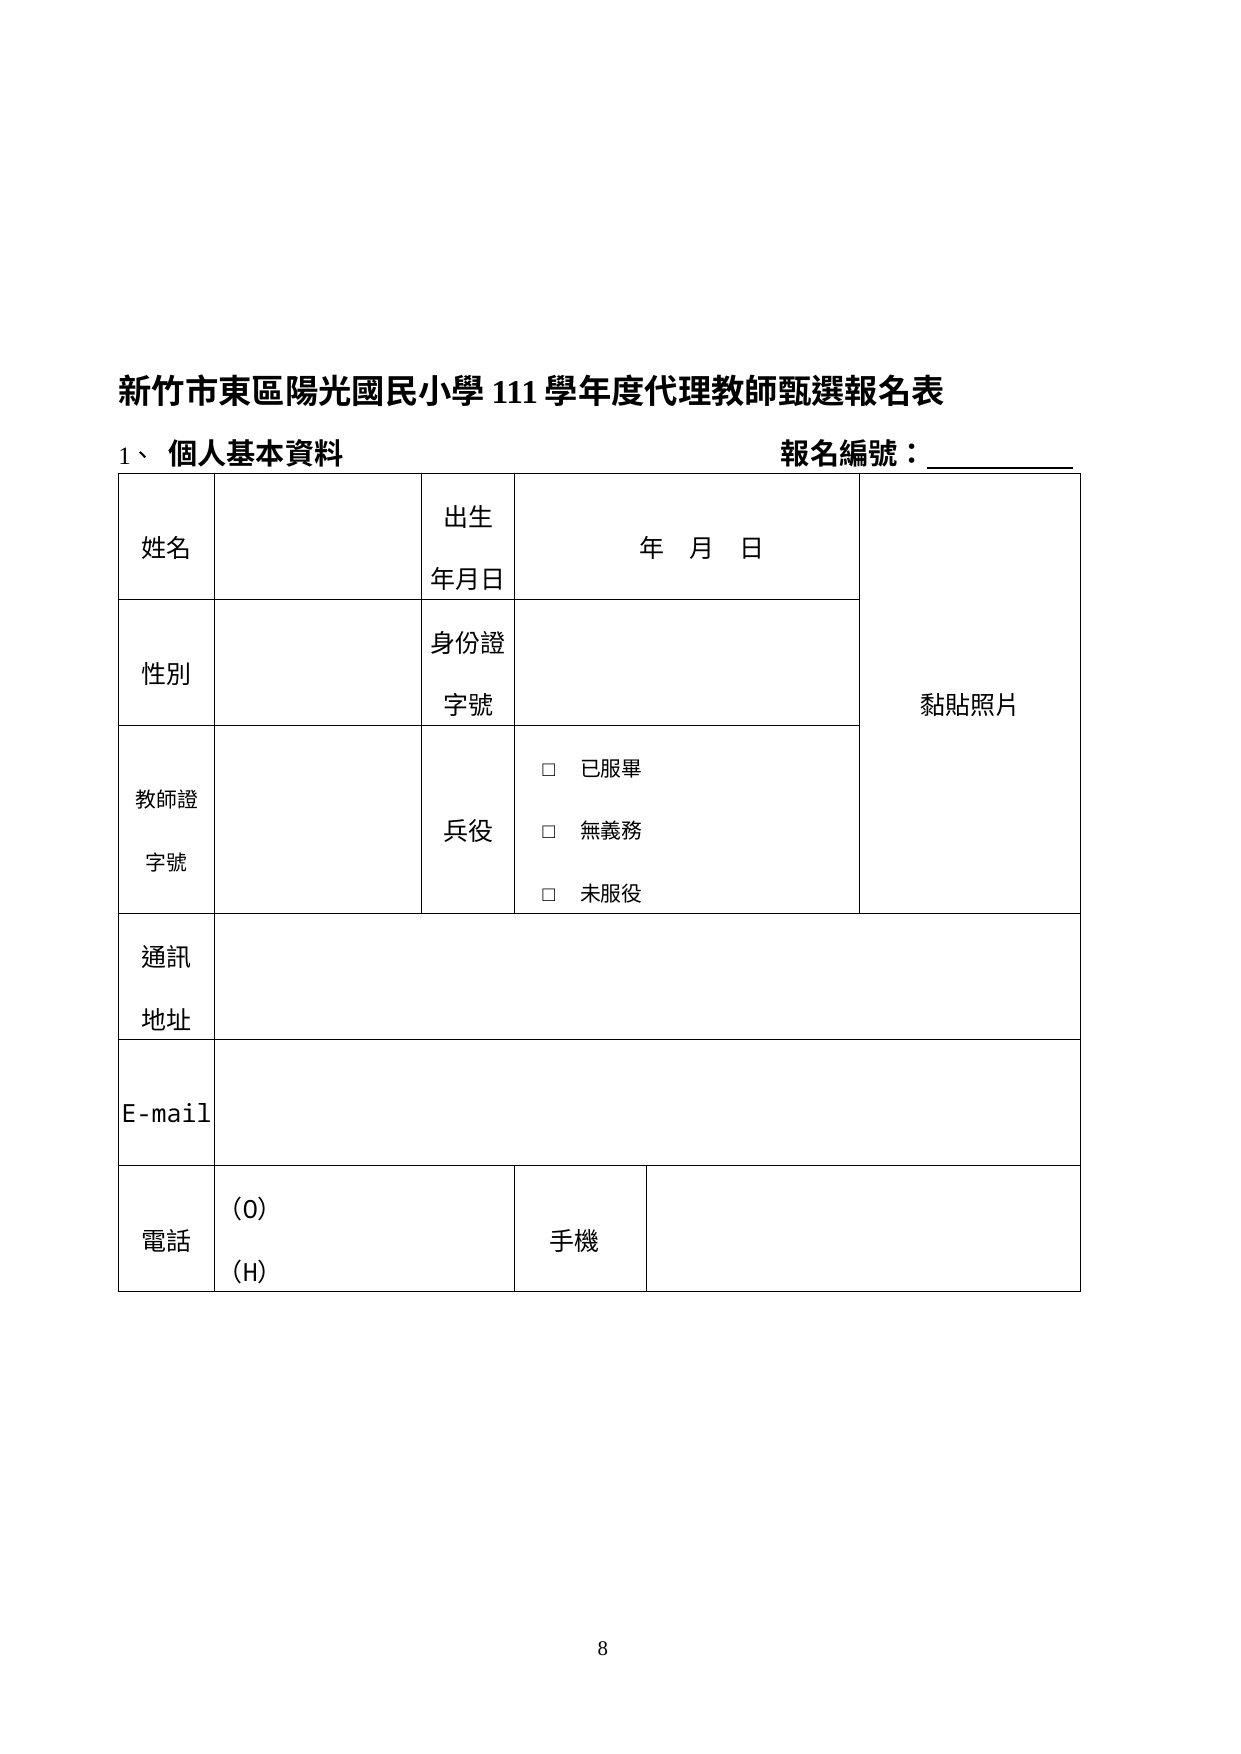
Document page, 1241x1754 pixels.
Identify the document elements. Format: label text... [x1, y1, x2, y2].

table_cell 兵役 [422, 726, 514, 913]
table_cell （O） （H） [215, 1166, 514, 1291]
table_header 出生 年月日 [422, 474, 514, 598]
table_cell [515, 600, 859, 724]
text 新竹市東區陽光國民小學111學年度代理教師甄選報名表 [118, 347, 1087, 410]
table_cell 電話 [119, 1166, 214, 1291]
table_header 黏貼照片 [860, 474, 1080, 913]
table_cell E-mail [119, 1040, 214, 1165]
table_cell 性別 [119, 600, 214, 724]
table_cell 通訊 地址 [119, 914, 214, 1039]
table_cell [215, 600, 421, 724]
table_header 姓名 [119, 474, 214, 598]
table_cell [647, 1166, 1080, 1291]
table_cell [215, 1040, 1080, 1165]
table_header 年 月 日 [515, 474, 859, 598]
table_cell 已服畢 無義務 未服役 [515, 726, 859, 913]
table_cell [215, 726, 421, 913]
table_cell 手機 [515, 1166, 646, 1291]
list 個人基本資料 報名編號： [118, 410, 1087, 472]
table_cell 教師證 字號 [119, 726, 214, 913]
table_cell 身份證 字號 [422, 600, 514, 724]
table_cell [215, 914, 1080, 1039]
table_header [215, 474, 421, 598]
